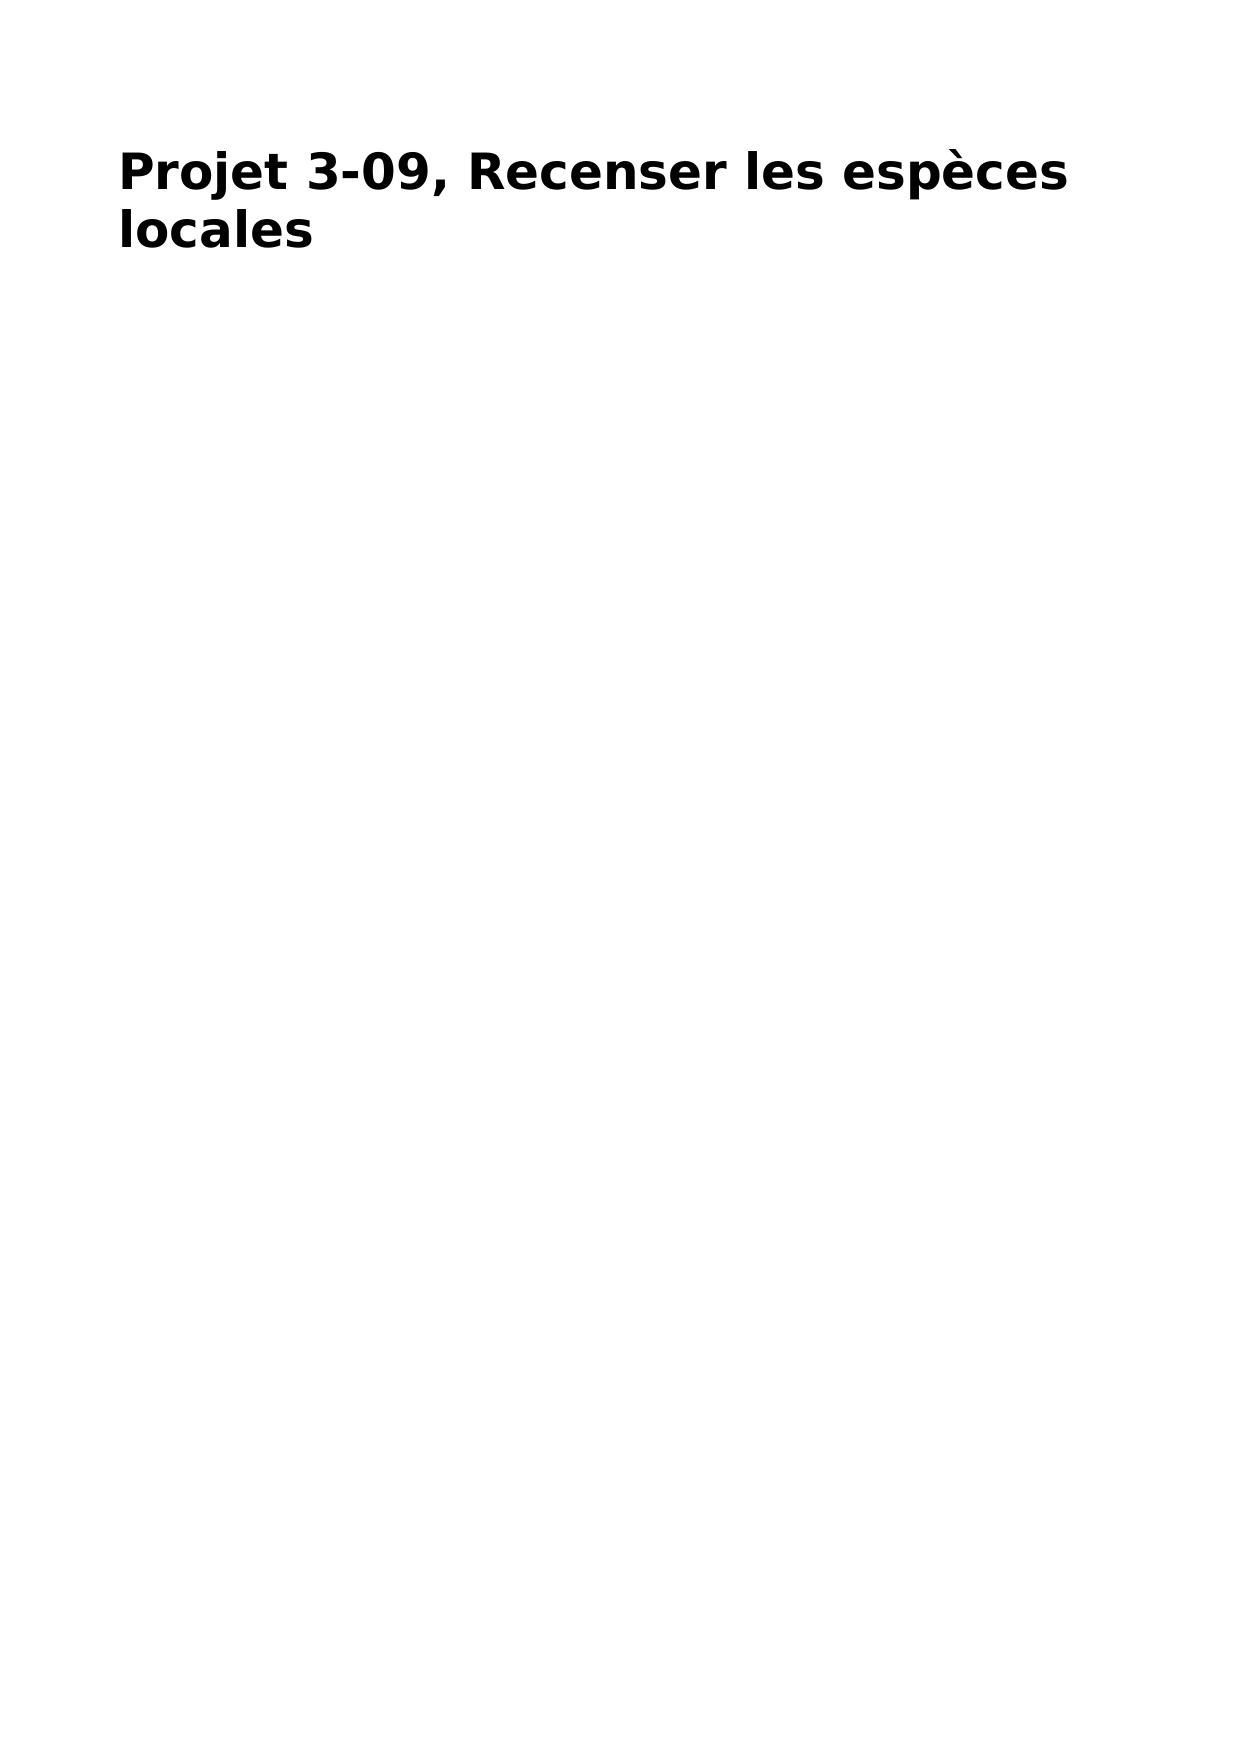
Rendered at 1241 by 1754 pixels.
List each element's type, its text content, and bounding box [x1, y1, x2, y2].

subtitle Projet 3-09, Recenser les espèces locales [118, 143, 1122, 259]
